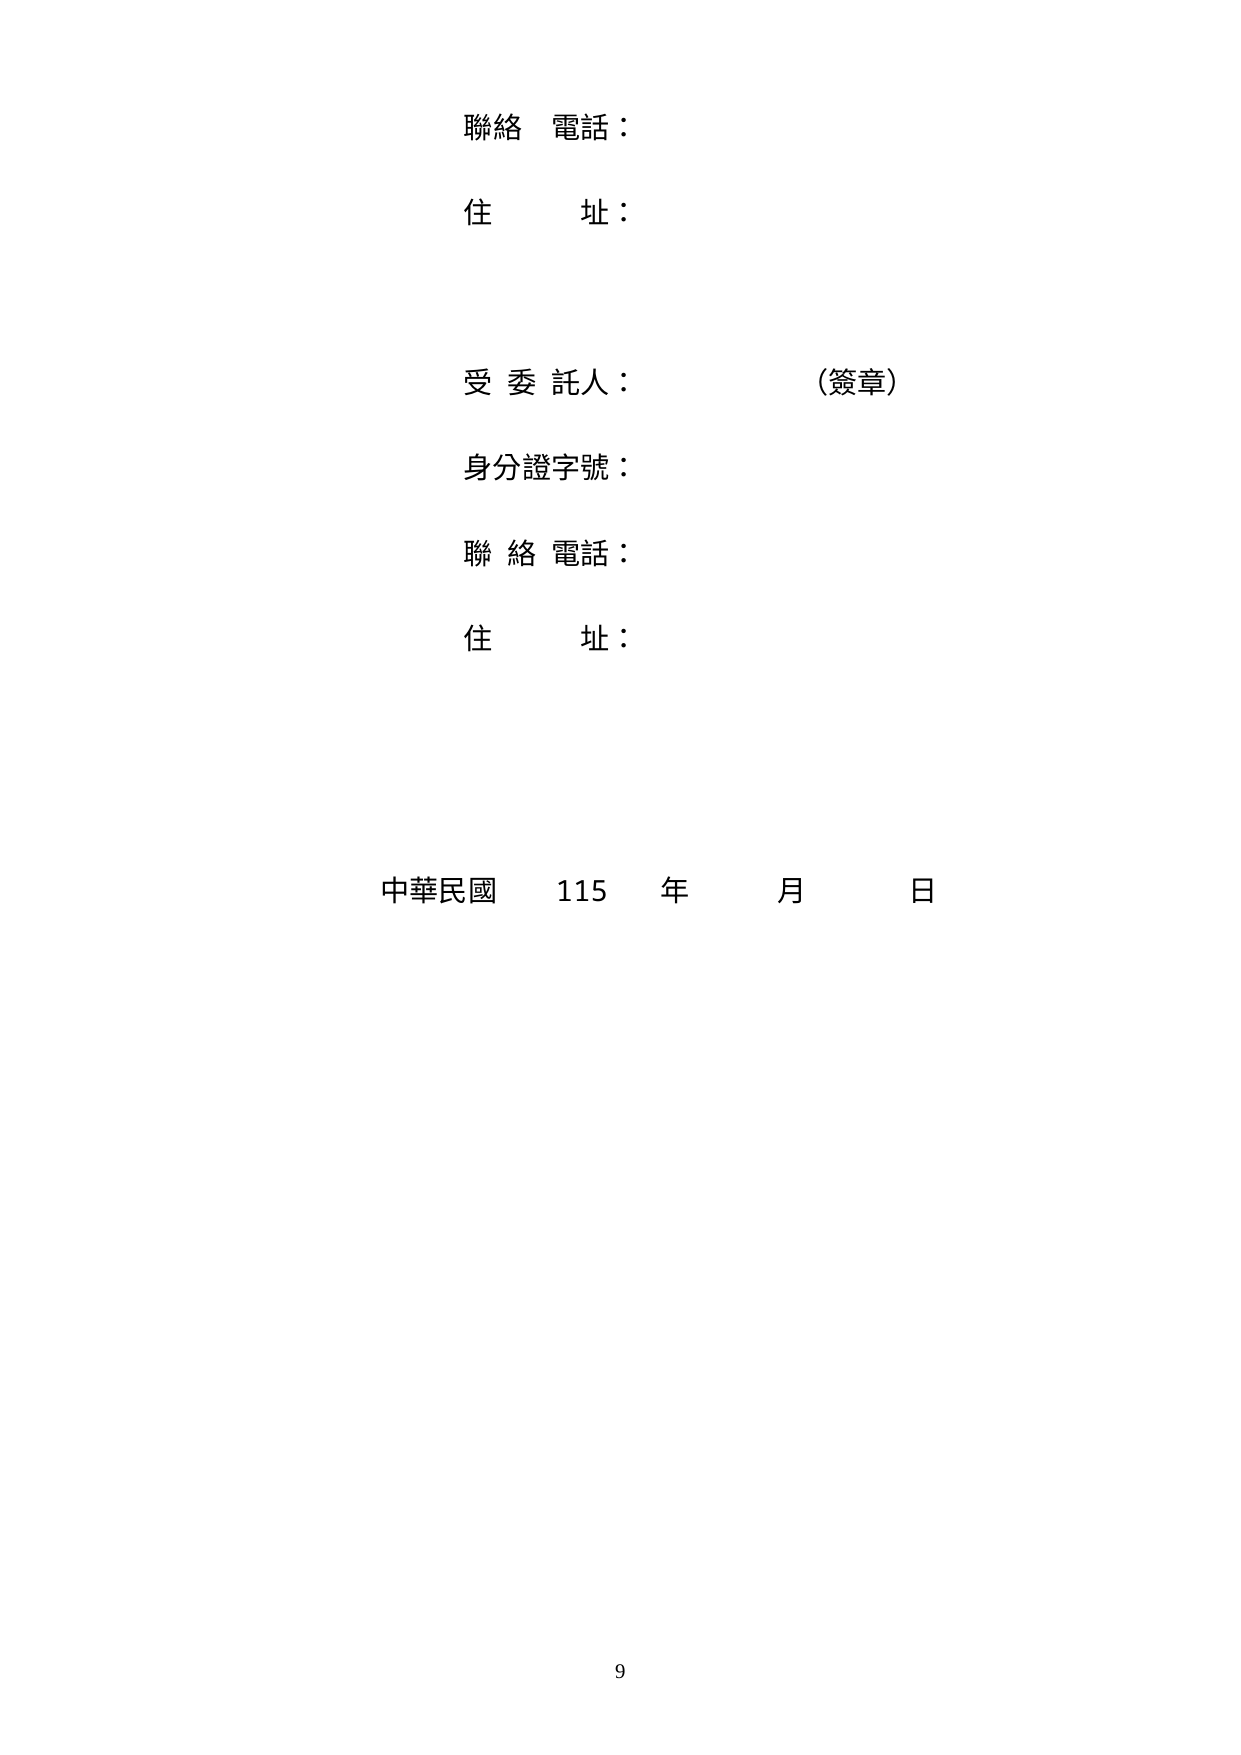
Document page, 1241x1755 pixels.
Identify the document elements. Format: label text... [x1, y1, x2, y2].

text 聯 絡 電話： [89, 510, 1152, 572]
text 住 址： [89, 595, 1152, 657]
text 住 址： [464, 169, 1152, 231]
text 受 委 託人： （簽章） [464, 339, 1152, 402]
text 聯絡 電話： [464, 84, 1152, 146]
text 身分證字號： [89, 424, 1152, 487]
text 中華民國 115 年 月 日 [89, 867, 1152, 910]
